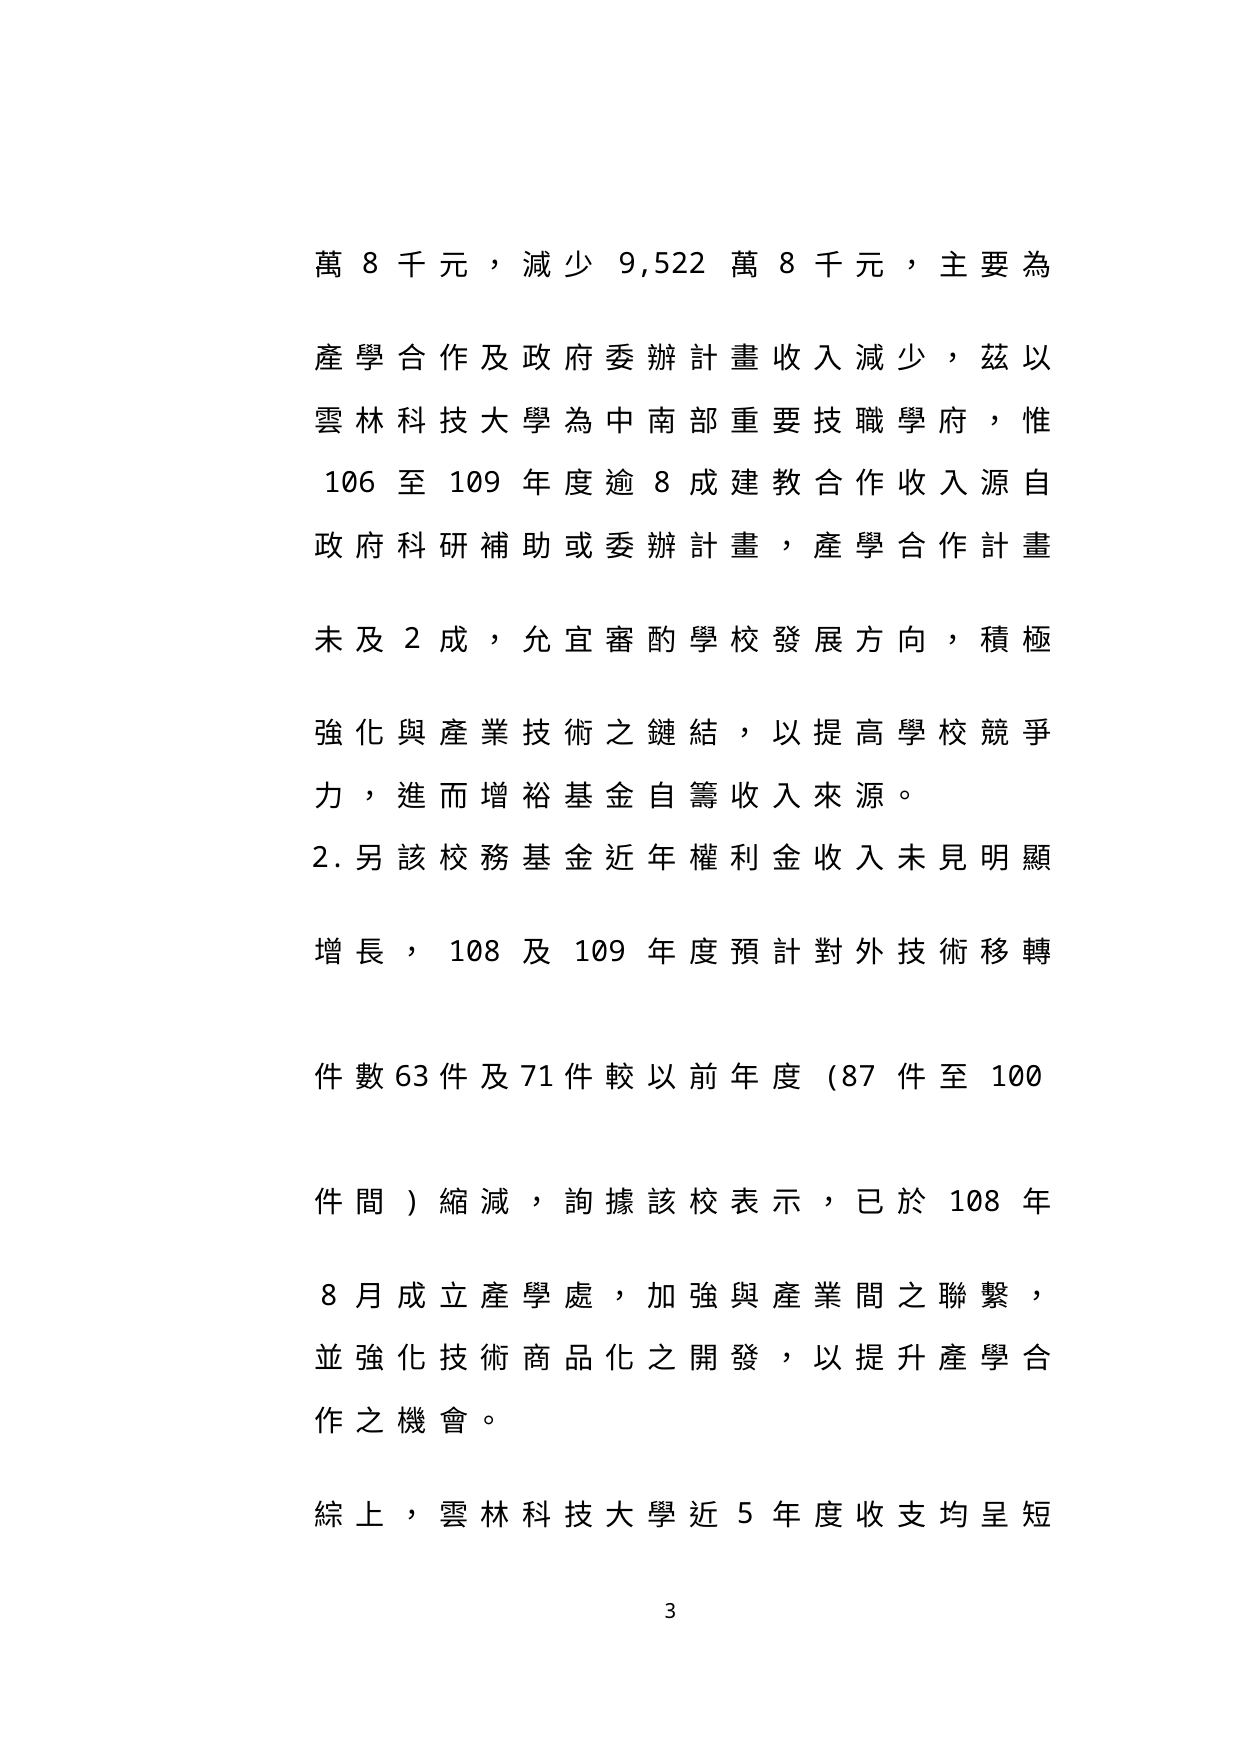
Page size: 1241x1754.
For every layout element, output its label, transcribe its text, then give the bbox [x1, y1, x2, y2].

text 2.另該校務基金近年權利金收入未見明顯增長，108及109年度預計對外技術移轉件數63件及71件較以前年度(87件至100件間)縮減，詢據該校表示，已於108年8月成立產學處，加強與產業間之聯繫，並強化技術商品化之開發，以提升產學合作之機會。 [271, 814, 1058, 1439]
text 萬8千元，減少9,522萬8千元，主要為產學合作及政府委辦計畫收入減少，茲以雲林科技大學為中南部重要技職學府，惟106至109年度逾8成建教合作收入源自政府科研補助或委辦計畫，產學合作計畫未及2成，允宜審酌學校發展方向，積極強化與產業技術之鏈結，以提高學校競爭力，進而增裕基金自籌收入來源。 [271, 189, 1058, 814]
text 綜上，雲林科技大學近5年度收支均呈短 [242, 1439, 1058, 1564]
